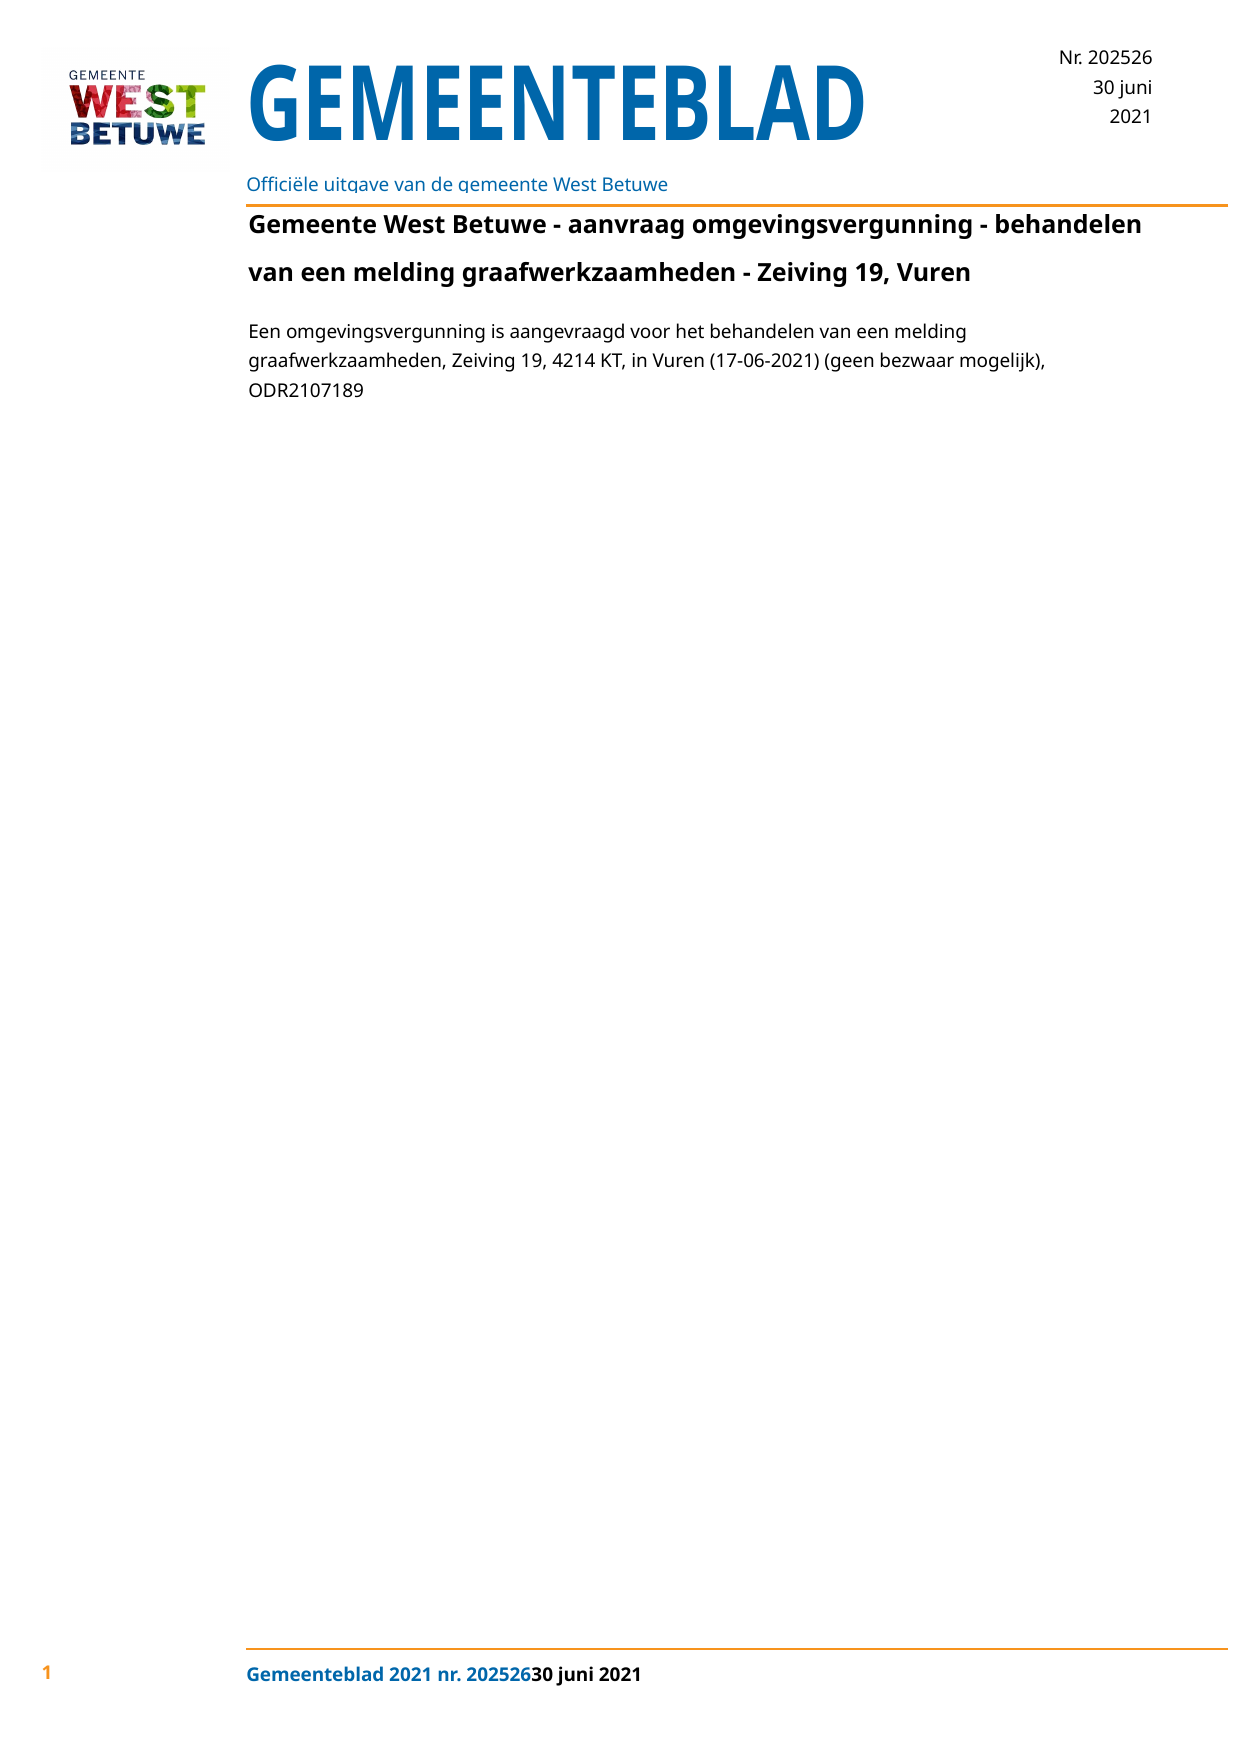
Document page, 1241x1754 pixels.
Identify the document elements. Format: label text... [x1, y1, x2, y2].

text Gemeente West Betuwe - aanvraag omgevingsvergunning - behandelen van een melding graafwerkzaamheden - Zeiving 19, Vuren [248, 207, 1152, 288]
picture [41, 47, 231, 172]
text Een omgevingsvergunning is aangevraagd voor het behandelen van een melding graafwerkzaamheden, Zeiving 19, 4214 KT, in Vuren (17-06-2021) (geen bezwaar mogelijk), ODR2107189 [248, 318, 1152, 403]
